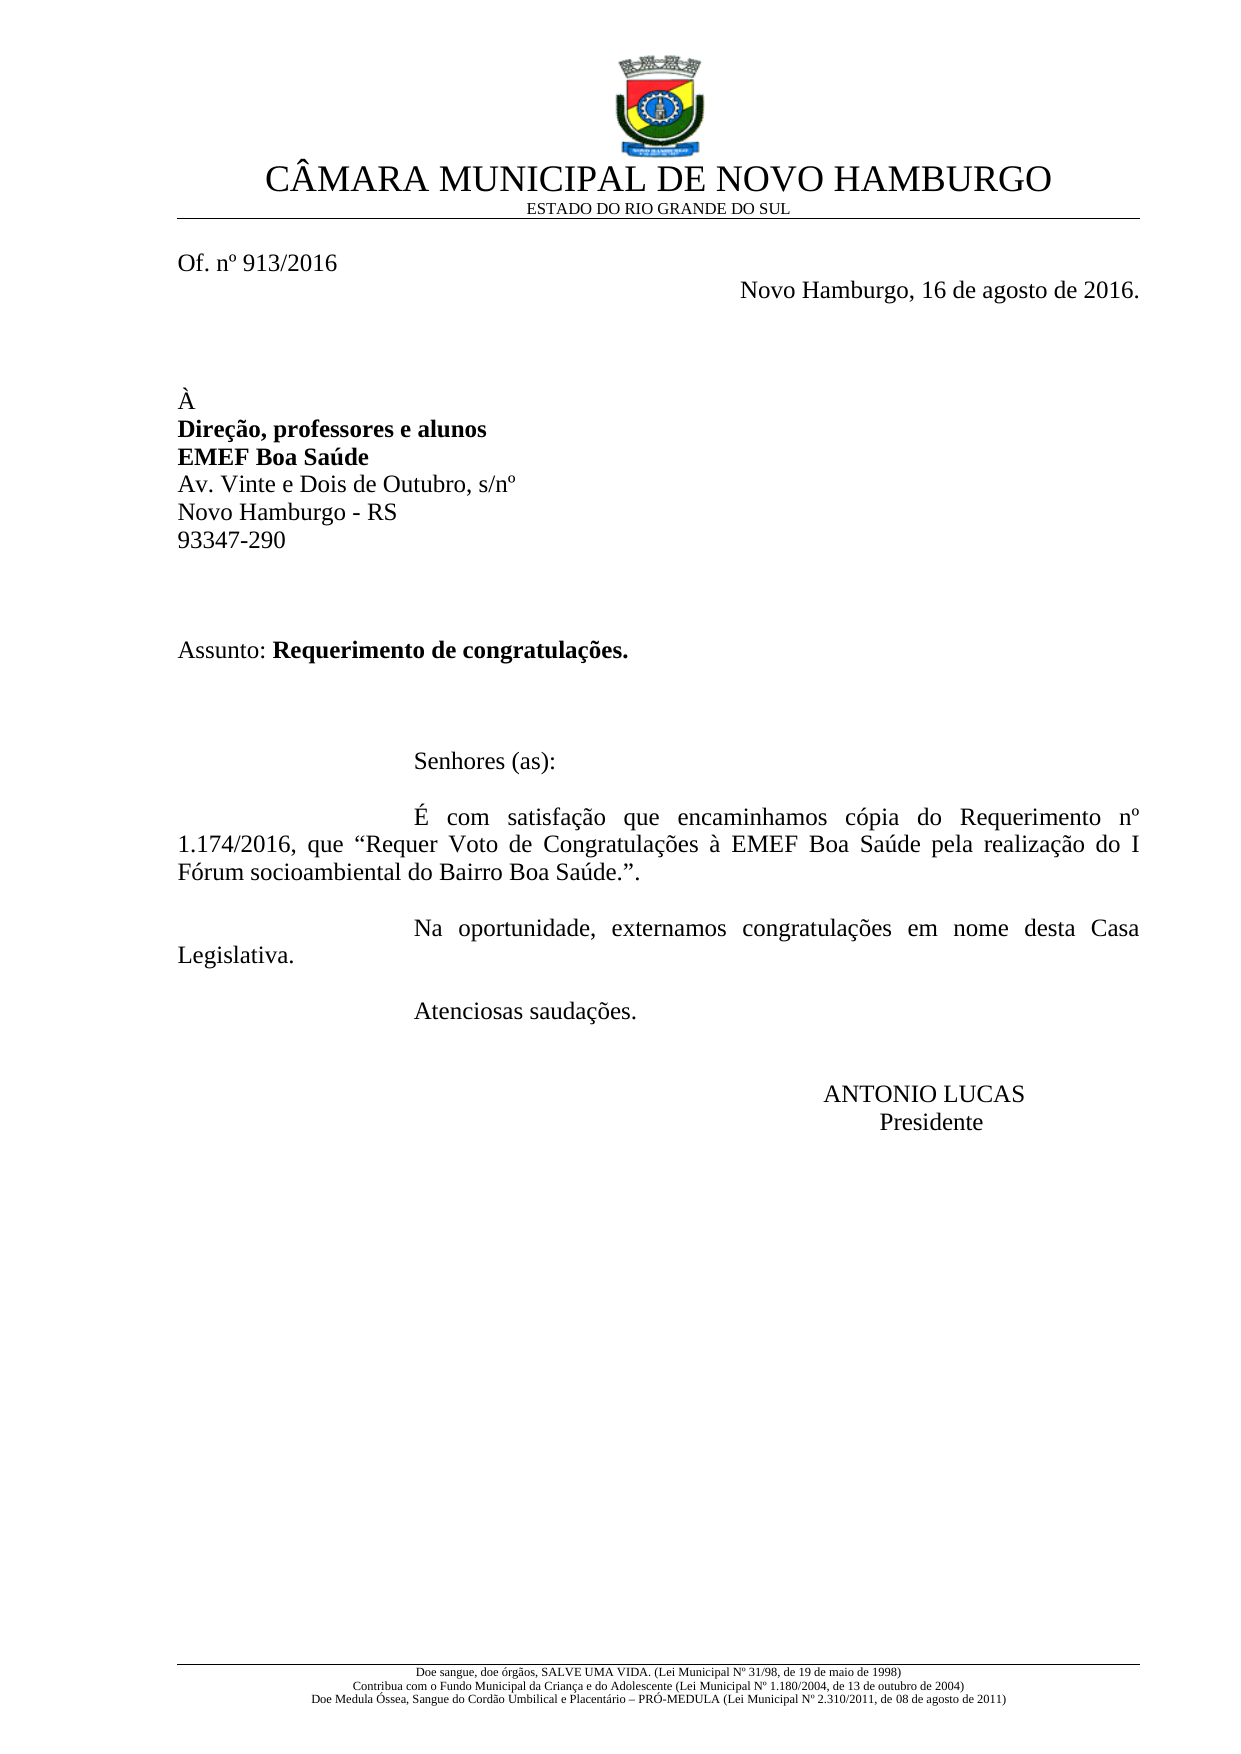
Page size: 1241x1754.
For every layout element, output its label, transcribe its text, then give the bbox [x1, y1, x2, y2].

text Of. nº 913/2016 [177, 249, 1140, 276]
text Novo Hamburgo - RS [177, 498, 1140, 526]
text Presidente [179, 1108, 1140, 1135]
text Novo Hamburgo, 16 de agosto de 2016. [177, 276, 1140, 304]
text Direção, professores e alunos [177, 415, 1140, 443]
text EMEF Boa Saúde [177, 443, 1140, 470]
text Atenciosas saudações. [177, 997, 1140, 1024]
text É com satisfação que encaminhamos cópia do Requerimento nº 1.174/2016, que “Requer Voto de Congratulações à EMEF Boa Saúde pela realização do I Fórum socioambiental do Bairro Boa Saúde.”. [177, 803, 1140, 886]
text Senhores (as): [177, 747, 1140, 775]
text À [177, 387, 1140, 415]
picture [608, 47, 709, 163]
text Av. Vinte e Dois de Outubro, s/nº [177, 470, 1140, 498]
text Assunto: Requerimento de congratulações. [177, 637, 1140, 664]
text 93347-290 [177, 526, 1140, 553]
text ANTONIO LUCAS [179, 1080, 1140, 1108]
text Na oportunidade, externamos congratulações em nome desta Casa Legislativa. [177, 914, 1140, 969]
